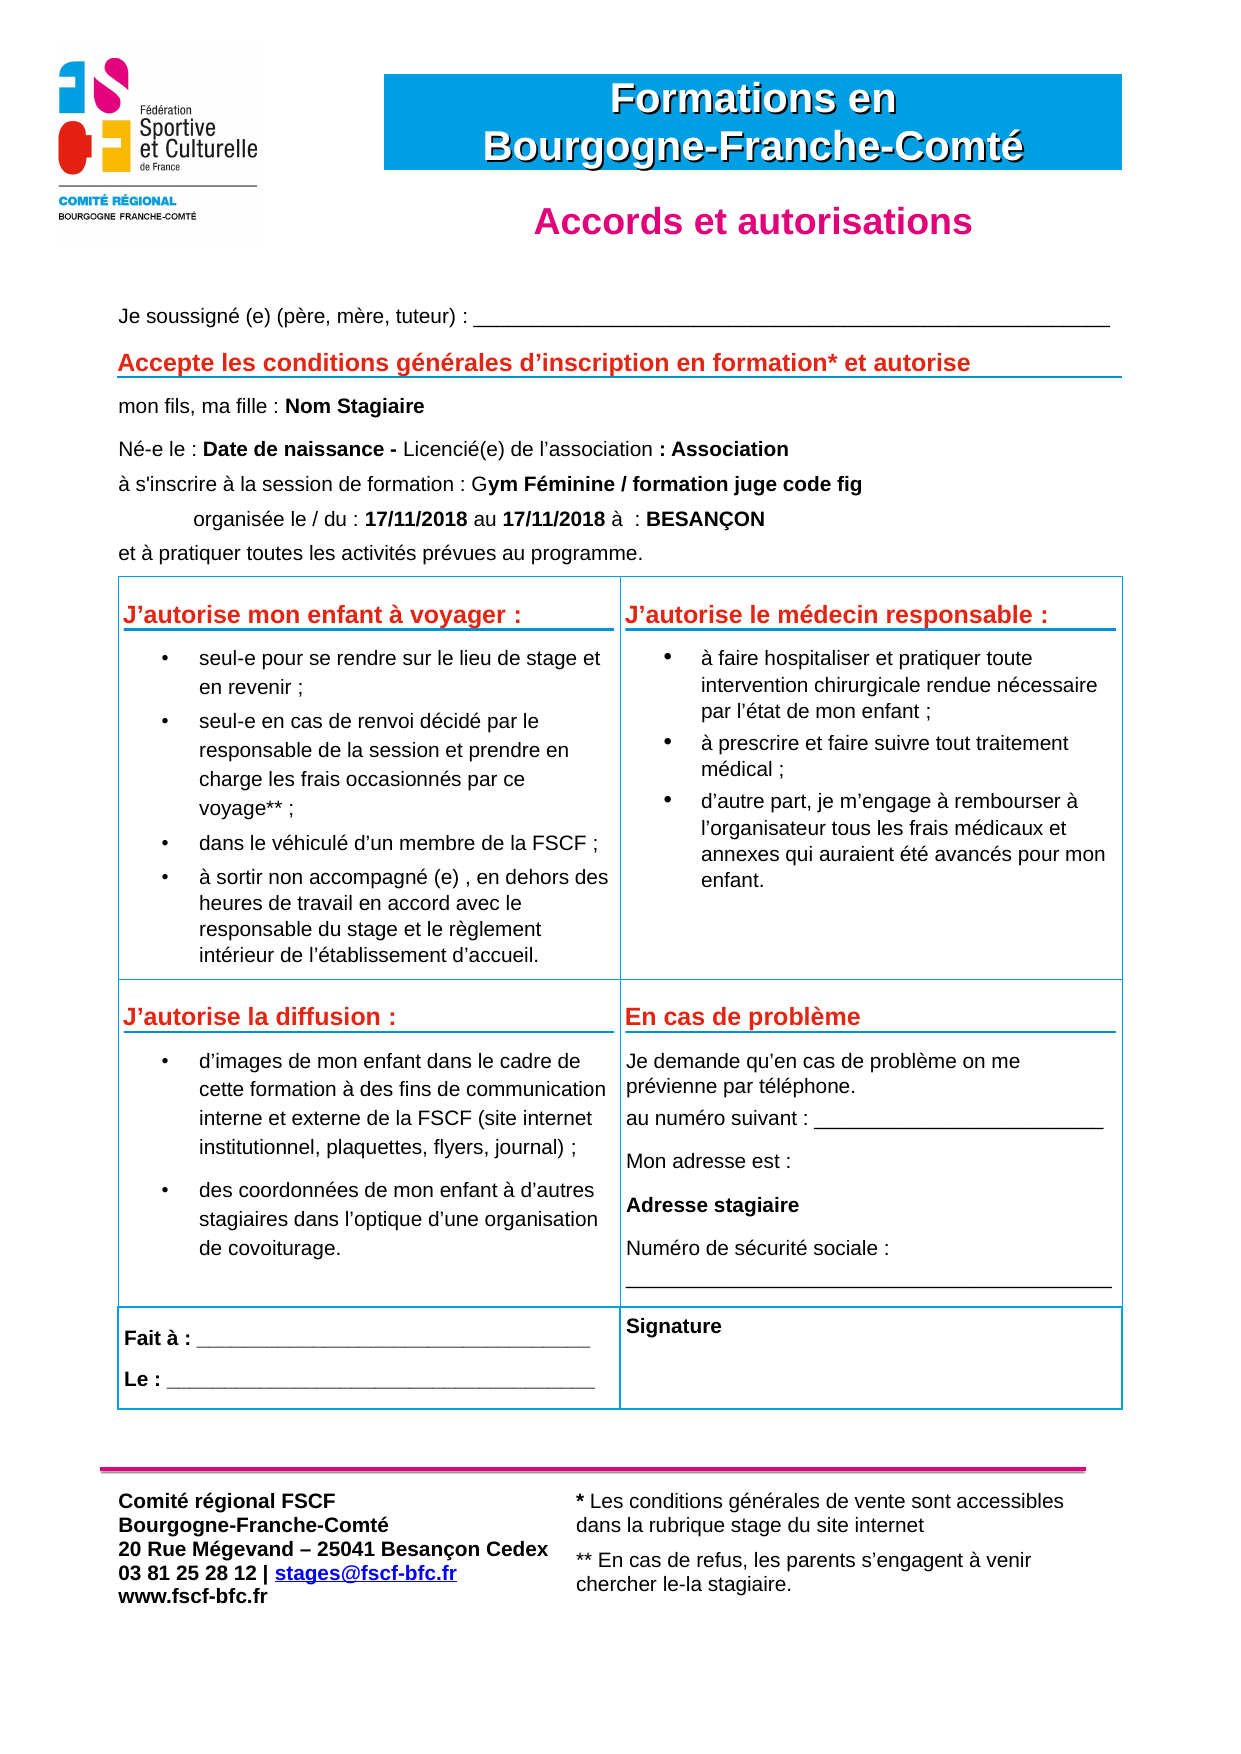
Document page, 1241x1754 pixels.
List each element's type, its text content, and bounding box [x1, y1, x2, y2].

text organisée le / du : 17/11/2018 au 17/11/2018 à : BESANÇON [118, 506, 1122, 530]
text à s'inscrire à la session de formation : Gym Féminine / formation juge code fig [118, 472, 1122, 496]
text et à pratiquer toutes les activités prévues au programme. [118, 541, 1122, 565]
text Je soussigné (e) (père, mère, tuteur) : _______________________________________________________ [118, 304, 1122, 328]
text mon fils, ma fille : Nom Stagiaire [118, 394, 1122, 418]
table_cell Fait à : __________________________________ Le : _____________________________________ [119, 1308, 619, 1408]
subtitle Accepte les conditions générales d’inscription en formation* et autorise [117, 348, 1122, 376]
table_cell J’autorise la diffusion : d’images de mon enfant dans le cadre de cette formation à des fins de communication interne et externe de la FSCF (site internet institutionnel, plaquettes, flyers, journal) ; des coordonnées de mon enfant à d’autres stagiaires dans l’optique d’une organisation de covoiturage. [119, 980, 620, 1306]
text Né-e le : Date de naissance - Licencié(e) de l’association : Association [118, 437, 1122, 461]
table_header J’autorise mon enfant à voyager : seul-e pour se rendre sur le lieu de stage et en revenir ; seul-e en cas de renvoi décidé par le responsable de la session et prendre en charge les frais occasionnés par ce voyage** ; dans le véhiculé d’un membre de la FSCF ; à sortir non accompagné (e) , en dehors des heures de travail en accord avec le responsable du stage et le règlement intérieur de l’établissement d’accueil. [119, 577, 620, 978]
table_cell En cas de problème Je demande qu’en cas de problème on me prévienne par téléphone. au numéro suivant : _________________________ Mon adresse est : Adresse stagiaire Numéro de sécurité sociale : __________________________________________ [621, 980, 1122, 1306]
picture [52, 38, 263, 249]
table_header J’autorise le médecin responsable : à faire hospitaliser et pratiquer toute intervention chirurgicale rendue nécessaire par l’état de mon enfant ; à prescrire et faire suivre tout traitement médical ; d’autre part, je m’engage à rembourser à l’organisateur tous les frais médicaux et annexes qui auraient été avancés pour mon enfant. [621, 577, 1122, 978]
table_cell Signature [621, 1308, 1121, 1408]
